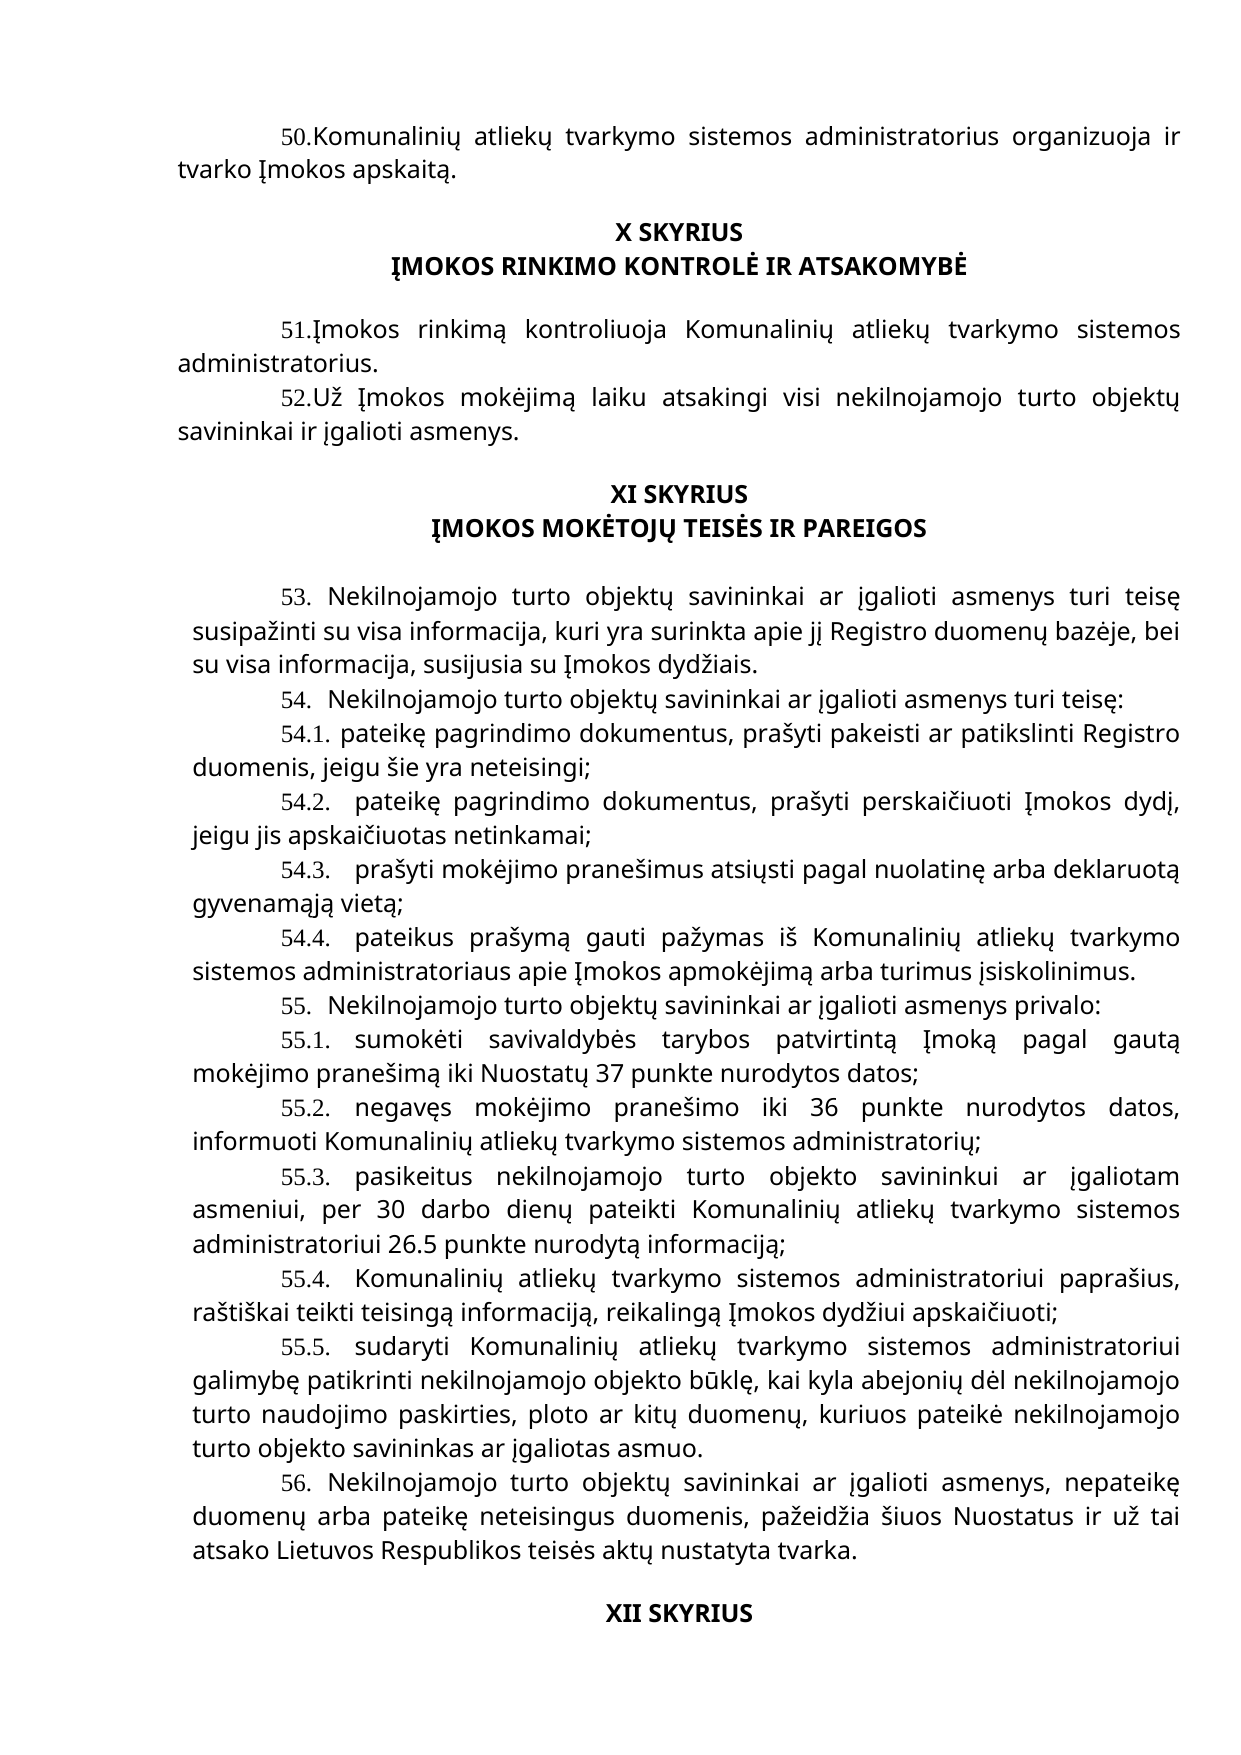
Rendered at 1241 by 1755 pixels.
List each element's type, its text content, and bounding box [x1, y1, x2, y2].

text 55.3. pasikeitus nekilnojamojo turto objekto savininkui ar įgaliotam asmeniui, per 30 darbo dienų pateikti Komunalinių atliekų tvarkymo sistemos administratoriui 26.5 punkte nurodytą informaciją; [192, 1158, 1181, 1260]
text 54.1. pateikę pagrindimo dokumentus, prašyti pakeisti ar patikslinti Registro duomenis, jeigu šie yra neteisingi; [192, 715, 1181, 783]
text ĮMOKOS RINKIMO KONTROLĖ IR ATSAKOMYBĖ [177, 249, 1181, 283]
text 53. Nekilnojamojo turto objektų savininkai ar įgalioti asmenys turi teisę susipažinti su visa informacija, kuri yra surinkta apie jį Registro duomenų bazėje, bei su visa informacija, susijusia su Įmokos dydžiais. [192, 579, 1181, 681]
text X SKYRIUS [177, 215, 1181, 249]
text 54.3. prašyti mokėjimo pranešimus atsiųsti pagal nuolatinę arba deklaruotą gyvenamąją vietą; [192, 852, 1181, 920]
text 55.2. negavęs mokėjimo pranešimo iki 36 punkte nurodytos datos, informuoti Komunalinių atliekų tvarkymo sistemos administratorių; [192, 1090, 1181, 1158]
text 55. Nekilnojamojo turto objektų savininkai ar įgalioti asmenys privalo: [192, 988, 1181, 1022]
text 54. Nekilnojamojo turto objektų savininkai ar įgalioti asmenys turi teisę: [192, 681, 1181, 715]
text XII SKYRIUS [177, 1596, 1181, 1630]
text 55.1. sumokėti savivaldybės tarybos patvirtintą Įmoką pagal gautą mokėjimo pranešimą iki Nuostatų 37 punkte nurodytos datos; [192, 1022, 1181, 1090]
text 51. Įmokos rinkimą kontroliuoja Komunalinių atliekų tvarkymo sistemos administratorius. [177, 312, 1181, 380]
text 56. Nekilnojamojo turto objektų savininkai ar įgalioti asmenys, nepateikę duomenų arba pateikę neteisingus duomenis, pažeidžia šiuos Nuostatus ir už tai atsako Lietuvos Respublikos teisės aktų nustatyta tvarka. [192, 1465, 1181, 1567]
text 54.2. pateikę pagrindimo dokumentus, prašyti perskaičiuoti Įmokos dydį, jeigu jis apskaičiuotas netinkamai; [192, 783, 1181, 852]
text 50. Komunalinių atliekų tvarkymo sistemos administratorius organizuoja ir tvarko Įmokos apskaitą. [177, 118, 1181, 186]
text 54.4. pateikus prašymą gauti pažymas iš Komunalinių atliekų tvarkymo sistemos administratoriaus apie Įmokos apmokėjimą arba turimus įsiskolinimus. [192, 920, 1181, 988]
text XI SKYRIUS [177, 477, 1181, 511]
text 55.4. Komunalinių atliekų tvarkymo sistemos administratoriui paprašius, raštiškai teikti teisingą informaciją, reikalingą Įmokos dydžiui apskaičiuoti; [192, 1260, 1181, 1328]
text 52. Už Įmokos mokėjimą laiku atsakingi visi nekilnojamojo turto objektų savininkai ir įgalioti asmenys. [177, 380, 1181, 448]
text 55.5. sudaryti Komunalinių atliekų tvarkymo sistemos administratoriui galimybę patikrinti nekilnojamojo objekto būklę, kai kyla abejonių dėl nekilnojamojo turto naudojimo paskirties, ploto ar kitų duomenų, kuriuos pateikė nekilnojamojo turto objekto savininkas ar įgaliotas asmuo. [192, 1328, 1181, 1465]
text ĮMOKOS MOKĖTOJŲ TEISĖS IR PAREIGOS [177, 511, 1181, 545]
